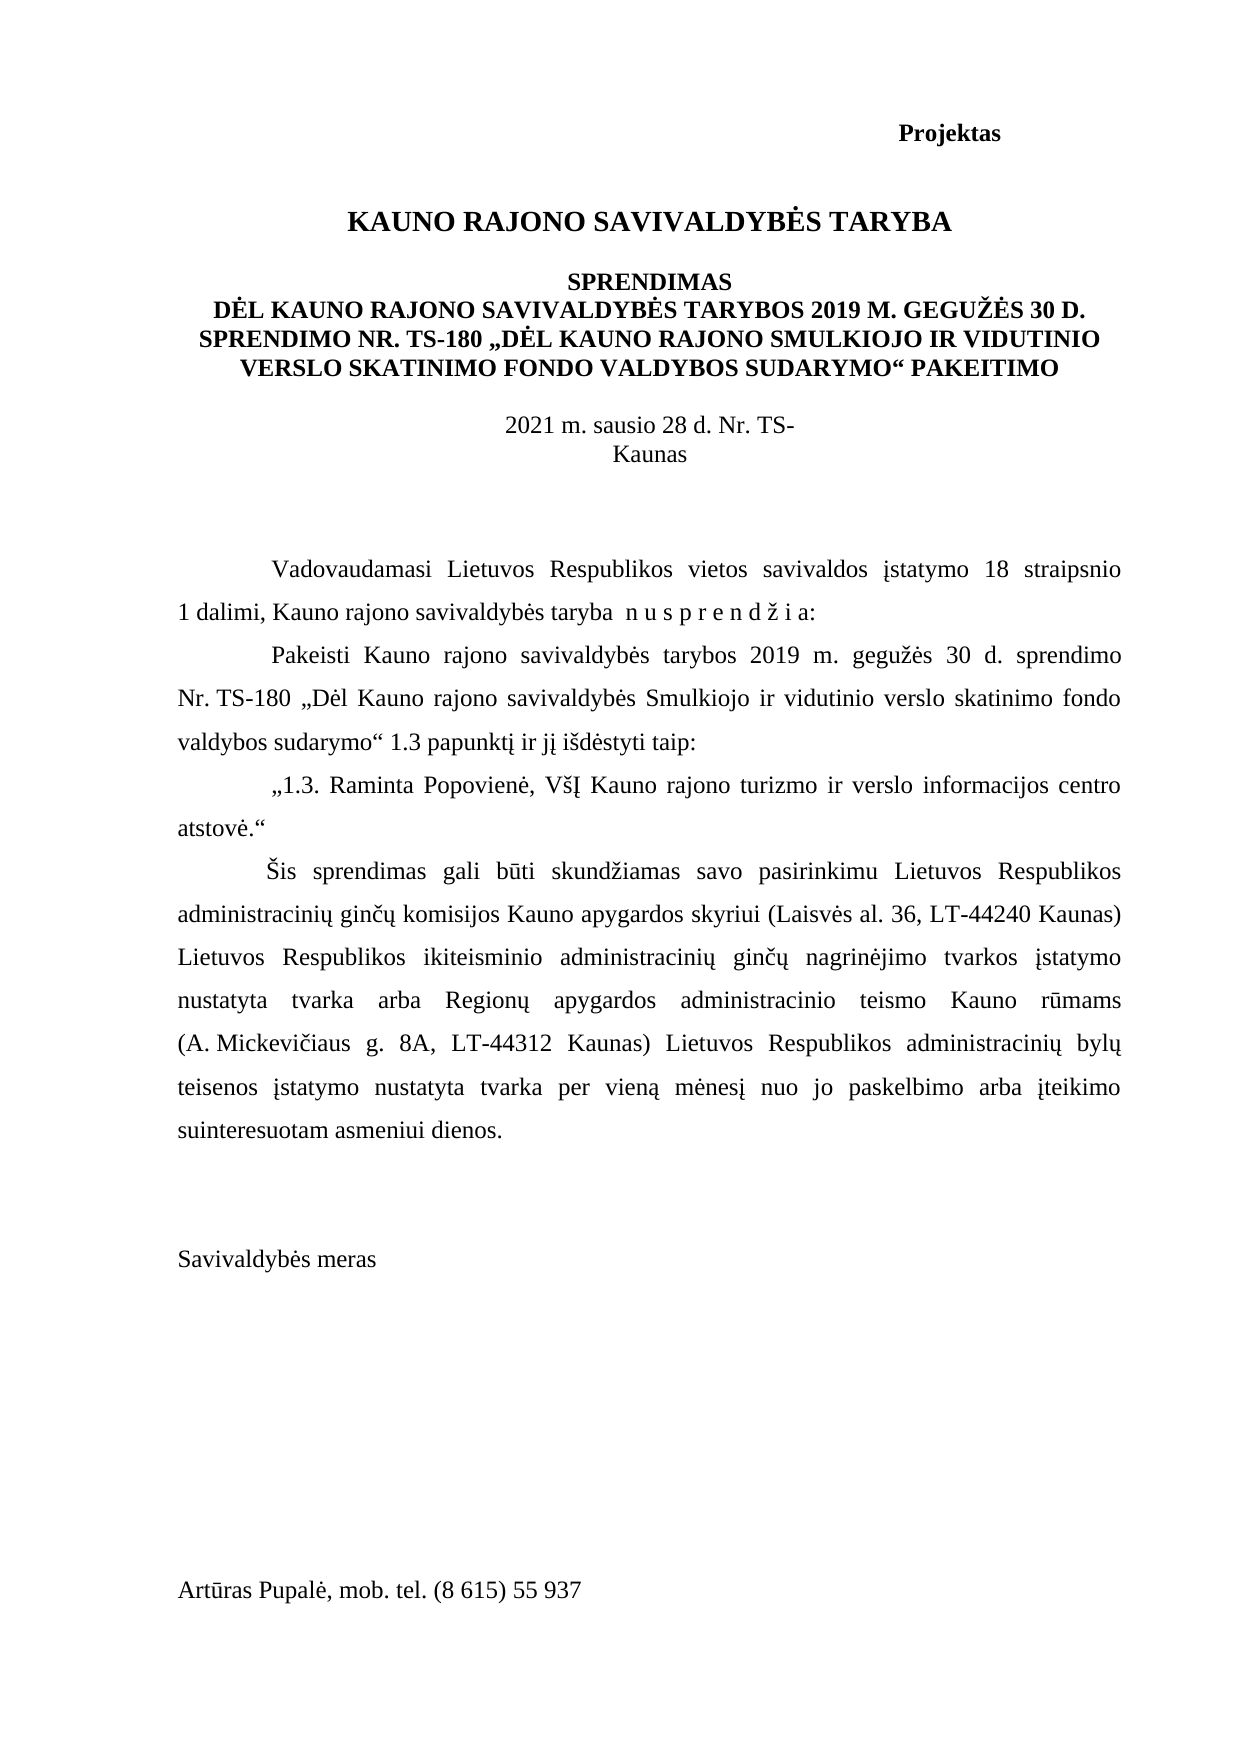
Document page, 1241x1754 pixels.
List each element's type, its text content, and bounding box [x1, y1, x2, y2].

text Projektas [177, 118, 1122, 147]
text Vadovaudamasi Lietuvos Respublikos vietos savivaldos įstatymo 18 straipsnio 1 dalimi, Kauno rajono savivaldybės taryba n u s p r e n d ž i a: [177, 554, 1122, 626]
text Šis sprendimas gali būti skundžiamas savo pasirinkimu Lietuvos Respublikos administracinių ginčų komisijos Kauno apygardos skyriui (Laisvės al. 36, LT-44240 Kaunas) Lietuvos Respublikos ikiteisminio administracinių ginčų nagrinėjimo tvarkos įstatymo nustatyta tvarka arba Regionų apygardos administracinio teismo Kauno rūmams (A. Mickevičiaus g. 8A, LT-44312 Kaunas) Lietuvos Respublikos administracinių bylų teisenos įstatymo nustatyta tvarka per vieną mėnesį nuo jo paskelbimo arba įteikimo suinteresuotam asmeniui dienos. [177, 856, 1122, 1143]
text SPRENDIMAS [177, 267, 1122, 295]
text KAUNO RAJONO SAVIVALDYBĖS TARYBA [177, 204, 1122, 238]
text DĖL KAUNO RAJONO SAVIVALDYBĖS TARYBOS 2019 M. GEGUŽĖS 30 D. SPRENDIMO NR. TS-180 „DĖL KAUNO RAJONO SMULKIOJO IR VIDUTINIO VERSLO SKATINIMO FONDO VALDYBOS SUDARYMO“ PAKEITIMO [177, 295, 1122, 382]
text Kaunas [177, 439, 1122, 468]
text Artūras Pupalė, mob. tel. (8 615) 55 937 [177, 1575, 1122, 1603]
text „1.3. Raminta Popovienė, VšĮ Kauno rajono turizmo ir verslo informacijos centro atstovė.“ [177, 770, 1122, 842]
text 2021 m. sausio 28 d. Nr. TS- [177, 410, 1122, 439]
text Savivaldybės meras [177, 1244, 1122, 1273]
text Pakeisti Kauno rajono savivaldybės tarybos 2019 m. gegužės 30 d. sprendimo Nr. TS-180 „Dėl Kauno rajono savivaldybės Smulkiojo ir vidutinio verslo skatinimo fondo valdybos sudarymo“ 1.3 papunktį ir jį išdėstyti taip: [177, 640, 1122, 755]
